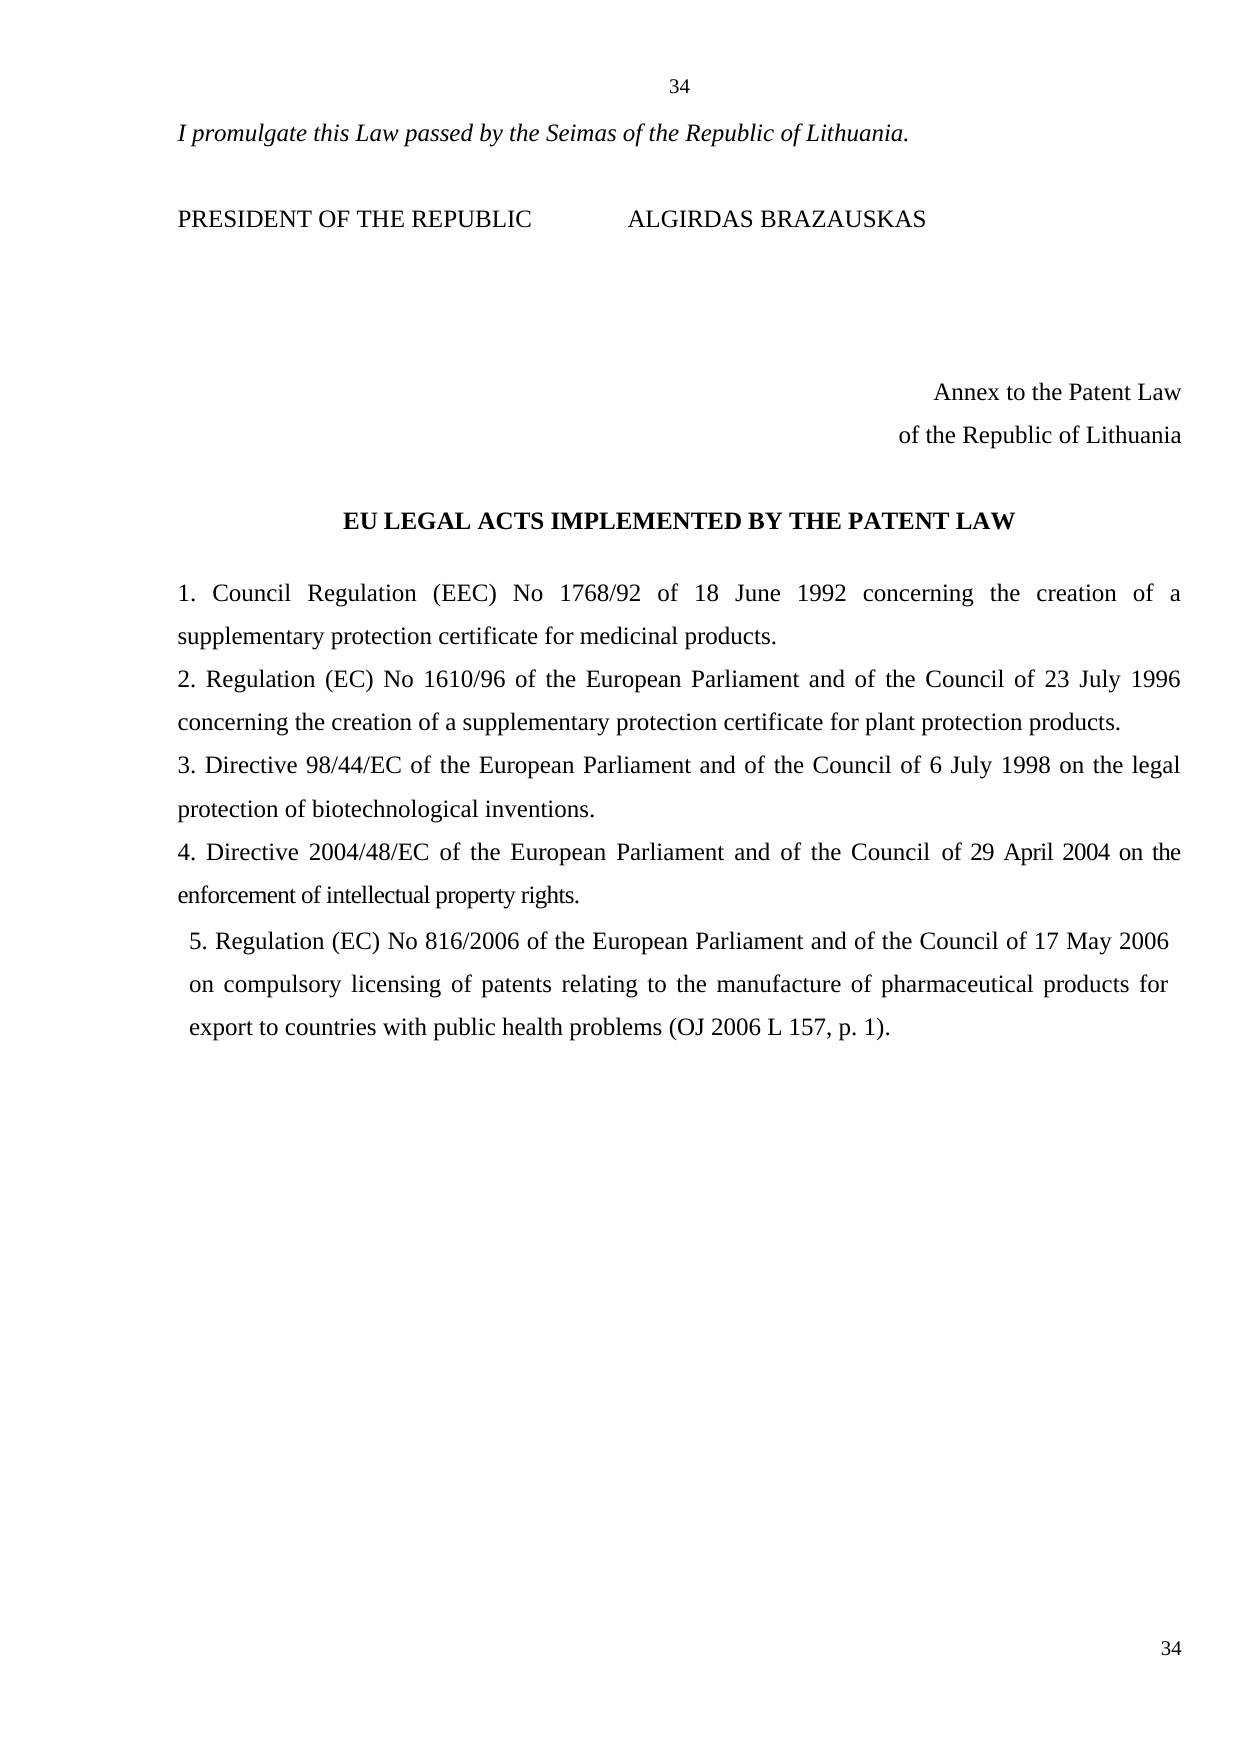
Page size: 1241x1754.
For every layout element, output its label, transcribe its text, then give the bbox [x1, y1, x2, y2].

text of the Republic of Lithuania [177, 420, 1181, 449]
text President of the Republic Algirdas Brazauskas [177, 204, 1181, 233]
text Annex to the Patent Law [177, 377, 1181, 406]
text I promulgate this Law passed by the Seimas of the Republic of Lithuania. [177, 118, 1181, 147]
text 3. Directive 98/44/EC of the European Parliament and of the Council of 6 July 1998 on the legal protection of biotechnological inventions. [177, 751, 1181, 822]
text 4. Directive 2004/48/EC of the European Parliament and of the Council of 29 April 2004 on the enforcement of intellectual property rights. [177, 837, 1181, 909]
table_header 5. Regulation (EC) No 816/2006 of the European Parliament and of the Council of 17 May 2006 on compulsory licensing of patents relating to the manufacture of pharmaceutical products for export to countries with public health problems (OJ 2006 L 157, p. 1). [186, 923, 1173, 1059]
text EU LEGAL ACTS IMPLEMENTED BY THE PATENT LAW [177, 506, 1181, 535]
text 1. Council Regulation (EEC) No 1768/92 of 18 June 1992 concerning the creation of a supplementary protection certificate for medicinal products. [177, 578, 1181, 650]
text 2. Regulation (EC) No 1610/96 of the European Parliament and of the Council of 23 July 1996 concerning the creation of a supplementary protection certificate for plant protection products. [177, 664, 1181, 736]
